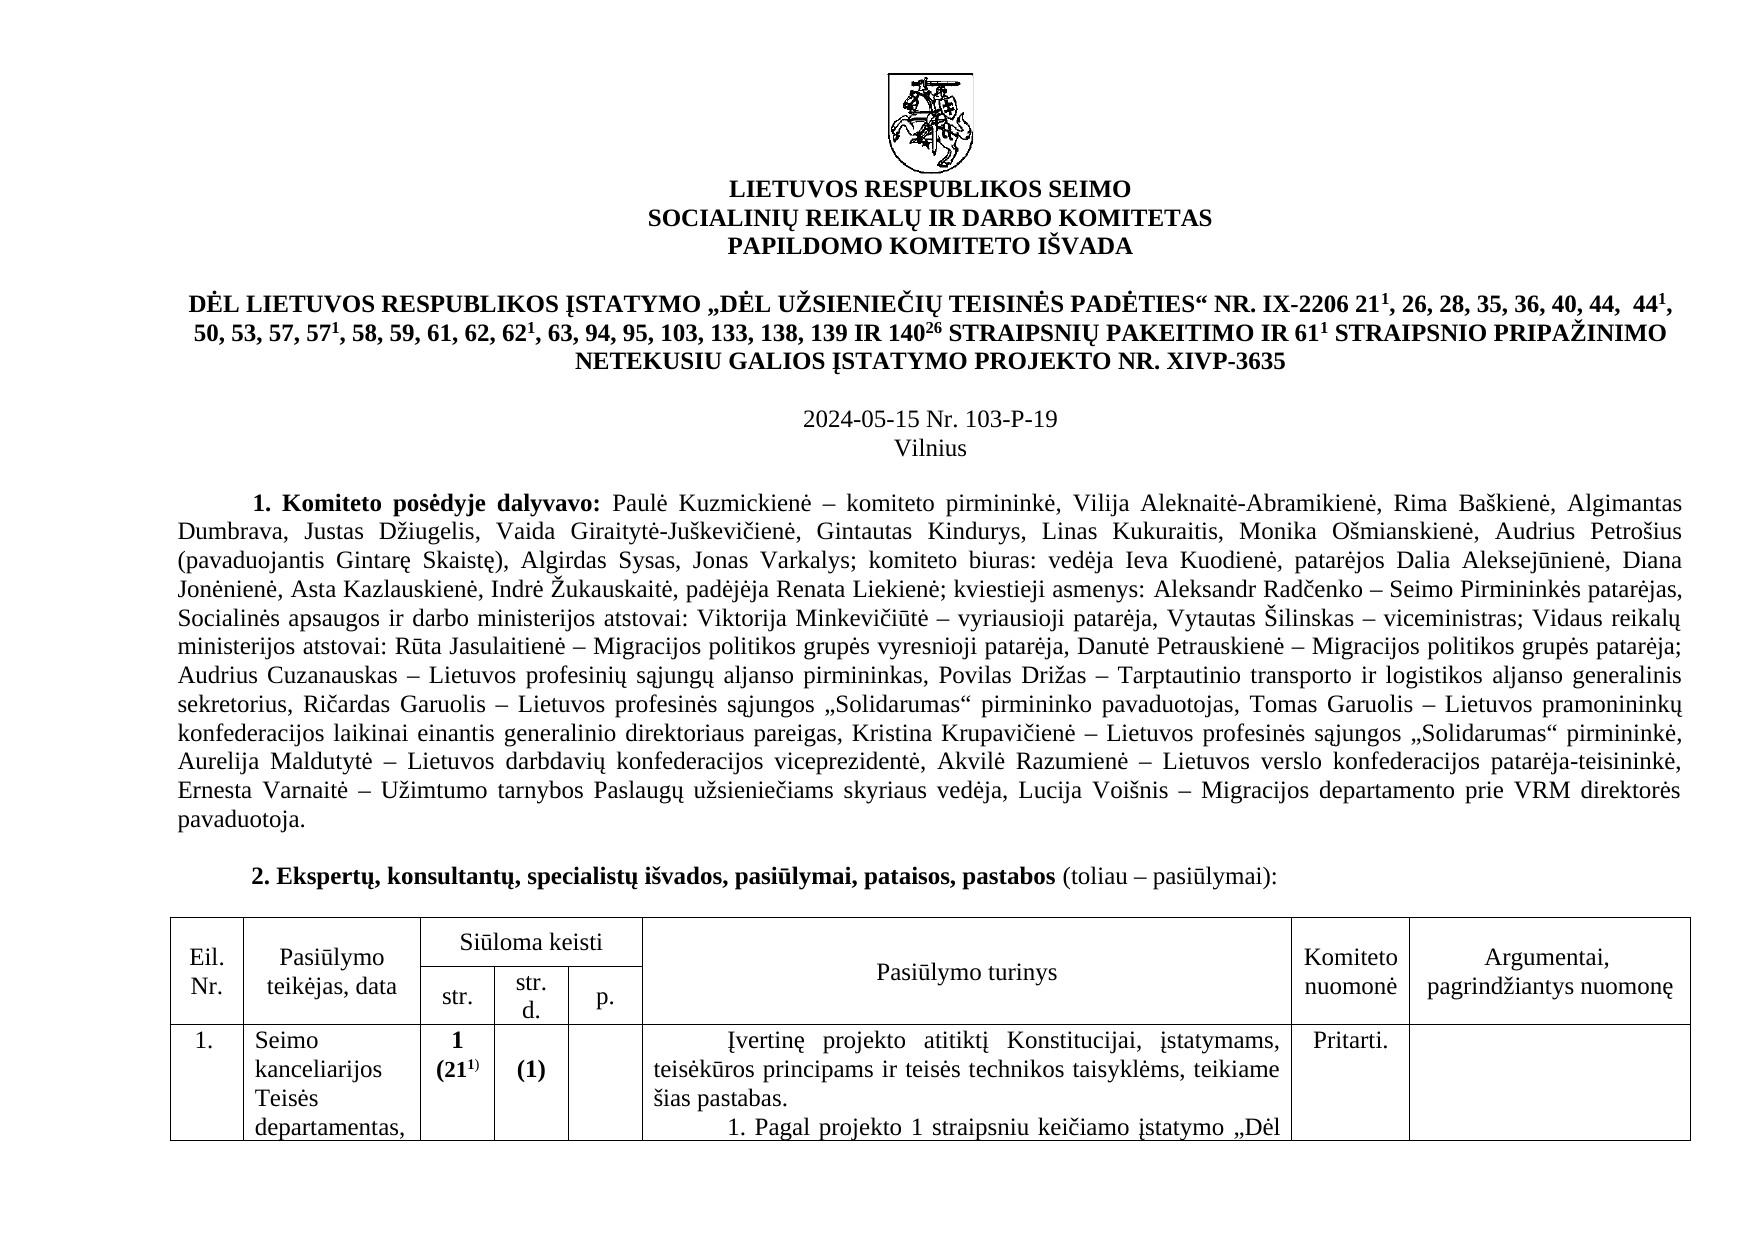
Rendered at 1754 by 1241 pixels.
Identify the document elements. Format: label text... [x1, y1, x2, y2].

subtitle Papildomo komiteto IŠVADA [177, 231, 1683, 260]
text Vilnius [177, 433, 1683, 461]
table_cell Įvertinę projekto atitiktį Konstitucijai, įstatymams, teisėkūros principams ir teisės technikos taisyklėms, teikiame šias pastabas. 1. Pagal projekto 1 straipsniu keičiamo įstatymo „Dėl [643, 1025, 1291, 1140]
table_cell [569, 1025, 642, 1140]
table_cell str. [421, 967, 494, 1024]
table_header Siūloma keisti [421, 918, 642, 966]
text 2024-05-15 Nr. 103-P-19 [177, 404, 1683, 433]
text 1. Komiteto posėdyje dalyvavo: Paulė Kuzmickienė – komiteto pirmininkė, Vilija Aleknaitė-Abramikienė, Rima Baškienė, Algimantas Dumbrava, Justas Džiugelis, Vaida Giraitytė-Juškevičienė, Gintautas Kindurys, Linas Kukuraitis, Monika Ošmianskienė, Audrius Petrošius (pavaduojantis Gintarę Skaistę), Algirdas Sysas, Jonas Varkalys; komiteto biuras: vedėja Ieva Kuodienė, patarėjos Dalia Aleksejūnienė, Diana Jonėnienė, Asta Kazlauskienė, Indrė Žukauskaitė, padėjėja Renata Liekienė; kviestieji asmenys: Aleksandr Radčenko – Seimo Pirmininkės patarėjas, Socialinės apsaugos ir darbo ministerijos atstovai: Viktorija Minkevičiūtė – vyriausioji patarėja, Vytautas Šilinskas – viceministras; Vidaus reikalų ministerijos atstovai: Rūta Jasulaitienė – Migracijos politikos grupės vyresnioji patarėja, Danutė Petrauskienė – Migracijos politikos grupės patarėja; Audrius Cuzanauskas – Lietuvos profesinių sąjungų aljanso pirmininkas, Povilas Drižas – Tarptautinio transporto ir logistikos aljanso generalinis sekretorius, Ričardas Garuolis – Lietuvos profesinės sąjungos „Solidarumas“ pirmininko pavaduotojas, Tomas Garuolis – Lietuvos pramonininkų konfederacijos laikinai einantis generalinio direktoriaus pareigas, Kristina Krupavičienė – Lietuvos profesinės sąjungos „Solidarumas“ pirmininkė, Aurelija Maldutytė – Lietuvos darbdavių konfederacijos viceprezidentė, Akvilė Razumienė – Lietuvos verslo konfederacijos patarėja-teisininkė, Ernesta Varnaitė – Užimtumo tarnybos Paslaugų užsieniečiams skyriaus vedėja, Lucija Voišnis – Migracijos departamento prie VRM direktorės pavaduotoja. [177, 488, 1683, 833]
table_header Komiteto nuomonė [1292, 918, 1409, 1024]
table_cell Pritarti. [1292, 1025, 1409, 1140]
table_cell 1. [171, 1025, 243, 1140]
table_cell Seimo kanceliarijos Teisės departamentas, [244, 1025, 420, 1140]
table_cell (1) [495, 1025, 568, 1140]
text 2. Ekspertų, konsultantų, specialistų išvados, pasiūlymai, pataisos, pastabos (toliau – pasiūlymai): [251, 861, 1683, 890]
text DĖL LIETUVOS RESPUBLIKOS ĮSTATYMO „DĖL UŽSIENIEČIŲ TEISINĖS PADĖTIES“ NR. IX-2206 211, 26, 28, 35, 36, 40, 44, 441, 50, 53, 57, 571, 58, 59, 61, 62, 621, 63, 94, 95, 103, 133, 138, 139 IR 14026 STRAIPSNIŲ PAKEITIMO IR 611 STRAIPSNIO PRIPAŽINIMO NETEKUSIU GALIOS ĮSTATYMO PROJEKTO NR. XIVP-3635 [177, 289, 1683, 375]
text Socialinių reikalų ir darbo komitetas [177, 203, 1683, 231]
table_header Argumentai, pagrindžiantys nuomonę [1410, 918, 1690, 1024]
table_cell str. d. [495, 967, 568, 1024]
table_cell p. [569, 967, 642, 1024]
table_cell 1 (211) [421, 1025, 494, 1140]
table_header Eil. Nr. [171, 918, 243, 1024]
table_header Pasiūlymo turinys [643, 918, 1291, 1024]
table_header Pasiūlymo teikėjas, data [244, 918, 420, 1024]
table_cell [1410, 1025, 1690, 1140]
text LIETUVOS RESPUBLIKOS SEIMO [177, 174, 1683, 203]
